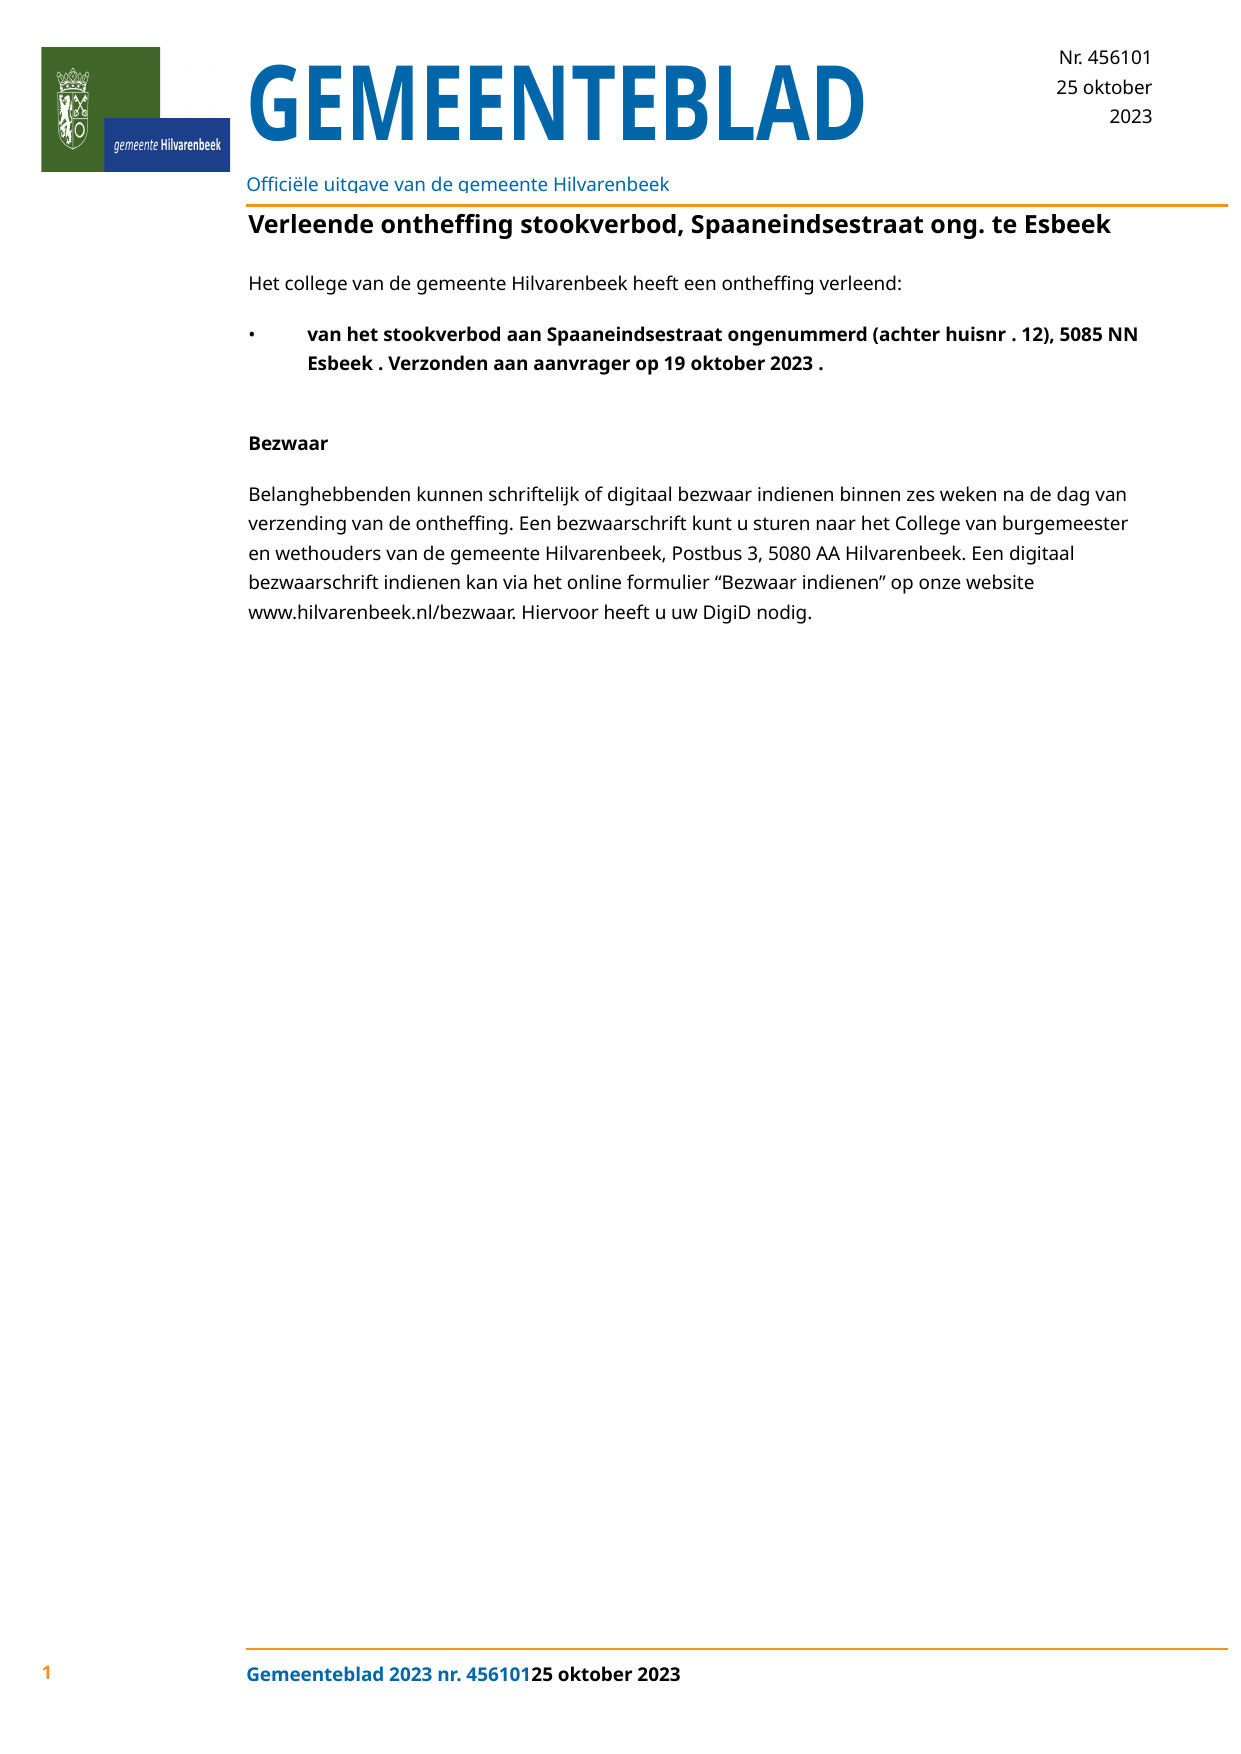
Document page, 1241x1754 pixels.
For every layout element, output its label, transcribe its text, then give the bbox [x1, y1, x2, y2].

text Belanghebbenden kunnen schriftelijk of digitaal bezwaar indienen binnen zes weken na de dag van verzending van de ontheffing. Een bezwaarschrift kunt u sturen naar het College van burgemeester en wethouders van de gemeente Hilvarenbeek, Postbus 3, 5080 AA Hilvarenbeek. Een digitaal bezwaarschrift indienen kan via het online formulier “Bezwaar indienen” op onze website www.hilvarenbeek.nl/bezwaar. Hiervoor heeft u uw DigiD nodig. [248, 481, 1152, 625]
text Bezwaar [248, 430, 1152, 456]
text Het college van de gemeente Hilvarenbeek heeft een ontheffing verleend: [248, 270, 1152, 296]
text Verleende ontheffing stookverbod, Spaaneindsestraat ong. te Esbeek [248, 207, 1152, 241]
picture [41, 47, 231, 172]
list van het stookverbod aan Spaaneindsestraat ongenummerd (achter huisnr . 12), 5085 NN Esbeek . Verzonden aan aanvrager op 19 oktober 2023 . [248, 321, 1152, 376]
